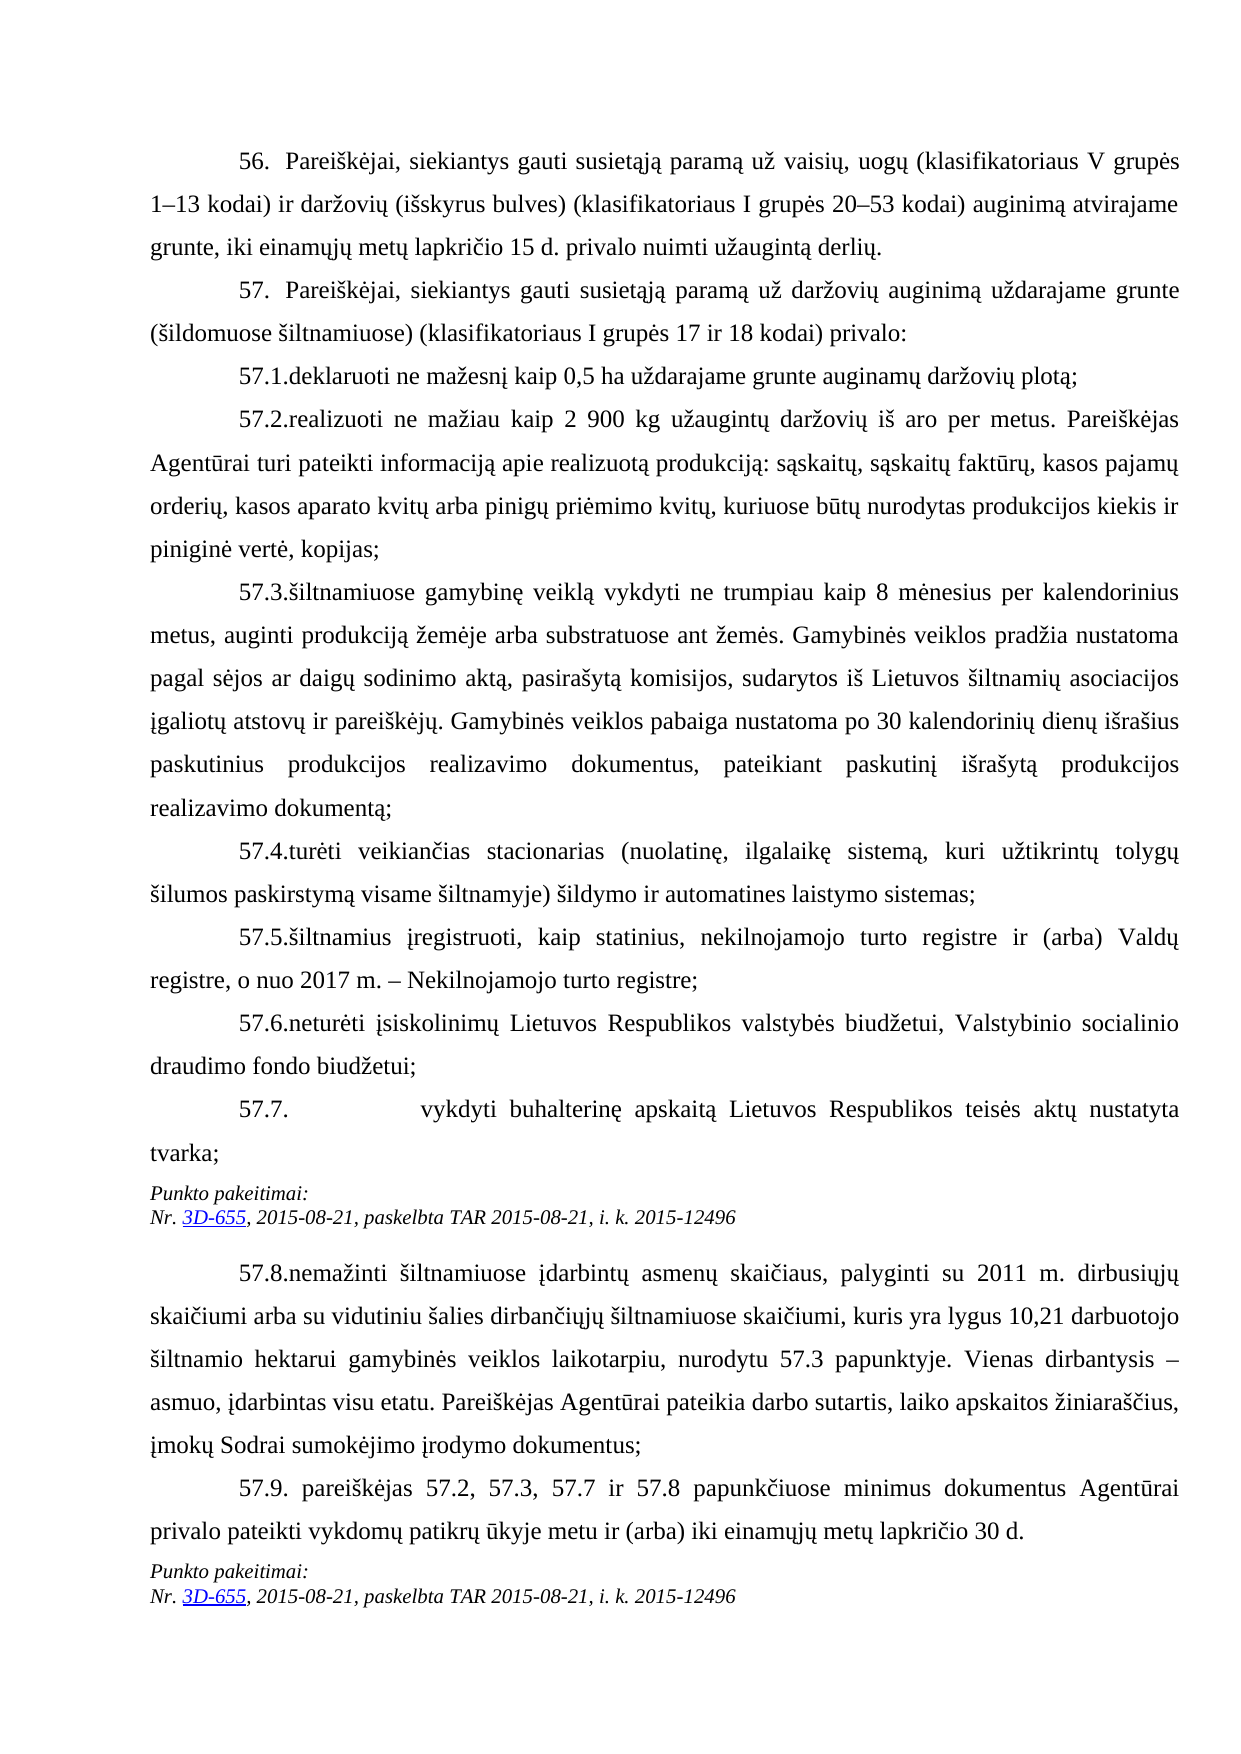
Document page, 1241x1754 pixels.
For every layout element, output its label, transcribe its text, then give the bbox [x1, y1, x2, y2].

text Nr. 3D-655, 2015-08-21, paskelbta TAR 2015-08-21, i. k. 2015-12496 [150, 1583, 1180, 1608]
text Nr. 3D-655, 2015-08-21, paskelbta TAR 2015-08-21, i. k. 2015-12496 [150, 1205, 1180, 1229]
text Punkto pakeitimai: [150, 1181, 1180, 1205]
text 57.8. nemažinti šiltnamiuose įdarbintų asmenų skaičiaus, palyginti su 2011 m. dirbusiųjų skaičiumi arba su vidutiniu šalies dirbančiųjų šiltnamiuose skaičiumi, kuris yra lygus 10,21 darbuotojo šiltnamio hektarui gamybinės veiklos laikotarpiu, nurodytu 57.3 papunktyje. Vienas dirbantysis – asmuo, įdarbintas visu etatu. Pareiškėjas Agentūrai pateikia darbo sutartis, laiko apskaitos žiniaraščius, įmokų Sodrai sumokėjimo įrodymo dokumentus; [150, 1258, 1180, 1459]
text 57.9. pareiškėjas 57.2, 57.3, 57.7 ir 57.8 papunkčiuose minimus dokumentus Agentūrai privalo pateikti vykdomų patikrų ūkyje metu ir (arba) iki einamųjų metų lapkričio 30 d. [150, 1473, 1180, 1545]
text 57.5. šiltnamius įregistruoti, kaip statinius, nekilnojamojo turto registre ir (arba) Valdų registre, o nuo 2017 m. – Nekilnojamojo turto registre; [150, 922, 1180, 994]
text Punkto pakeitimai: [150, 1559, 1180, 1583]
text 57.4. turėti veikiančias stacionarias (nuolatinę, ilgalaikę sistemą, kuri užtikrintų tolygų šilumos paskirstymą visame šiltnamyje) šildymo ir automatines laistymo sistemas; [150, 836, 1180, 908]
text 57.3. šiltnamiuose gamybinę veiklą vykdyti ne trumpiau kaip 8 mėnesius per kalendorinius metus, auginti produkciją žemėje arba substratuose ant žemės. Gamybinės veiklos pradžia nustatoma pagal sėjos ar daigų sodinimo aktą, pasirašytą komisijos, sudarytos iš Lietuvos šiltnamių asociacijos įgaliotų atstovų ir pareiškėjų. Gamybinės veiklos pabaiga nustatoma po 30 kalendorinių dienų išrašius paskutinius produkcijos realizavimo dokumentus, pateikiant paskutinį išrašytą produkcijos realizavimo dokumentą; [150, 577, 1180, 821]
text 57.6. neturėti įsiskolinimų Lietuvos Respublikos valstybės biudžetui, Valstybinio socialinio draudimo fondo biudžetui; [150, 1008, 1180, 1080]
text 57.2. realizuoti ne mažiau kaip 2 900 kg užaugintų daržovių iš aro per metus. Pareiškėjas Agentūrai turi pateikti informaciją apie realizuotą produkciją: sąskaitų, sąskaitų faktūrų, kasos pajamų orderių, kasos aparato kvitų arba pinigų priėmimo kvitų, kuriuose būtų nurodytas produkcijos kiekis ir piniginė vertė, kopijas; [150, 404, 1180, 563]
text 57.1. deklaruoti ne mažesnį kaip 0,5 ha uždarajame grunte auginamų daržovių plotą; [150, 361, 1180, 390]
text 57. Pareiškėjai, siekiantys gauti susietąją paramą už daržovių auginimą uždarajame grunte (šildomuose šiltnamiuose) (klasifikatoriaus I grupės 17 ir 18 kodai) privalo: [150, 275, 1180, 347]
text 57.7. vykdyti buhalterinę apskaitą Lietuvos Respublikos teisės aktų nustatyta tvarka; [150, 1094, 1180, 1166]
text 56. Pareiškėjai, siekiantys gauti susietąją paramą už vaisių, uogų (klasifikatoriaus V grupės 1–13 kodai) ir daržovių (išskyrus bulves) (klasifikatoriaus I grupės 20–53 kodai) auginimą atvirajame grunte, iki einamųjų metų lapkričio 15 d. privalo nuimti užaugintą derlių. [150, 146, 1180, 261]
